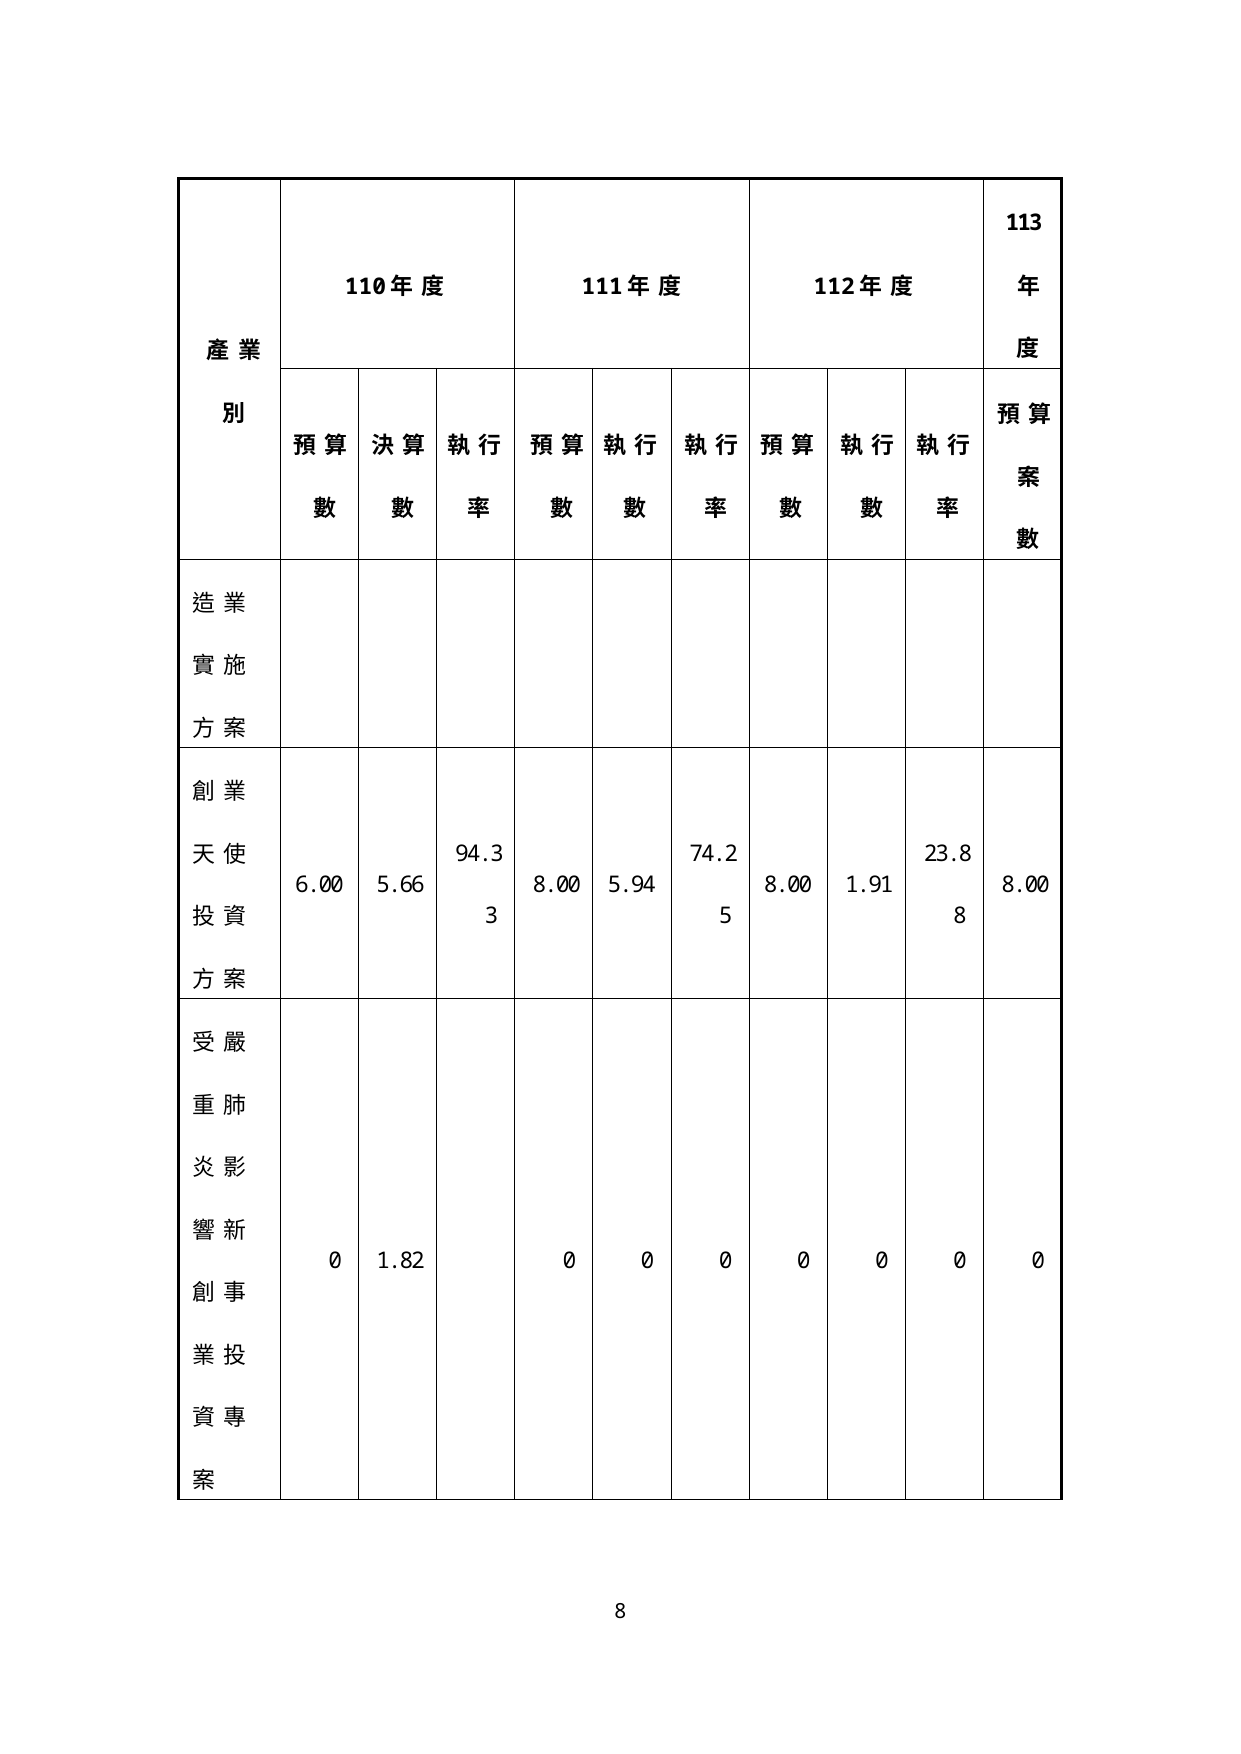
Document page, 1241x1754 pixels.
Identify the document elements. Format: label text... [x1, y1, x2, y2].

table_cell 執行數 [593, 369, 671, 558]
table_cell 1.82 [359, 999, 436, 1499]
table_cell 0 [984, 999, 1060, 1499]
table_cell 預算數 [281, 369, 358, 558]
table_cell 預算數 [750, 369, 827, 558]
table_cell 執行數 [828, 369, 905, 558]
table_cell 94.33 [437, 748, 514, 998]
table_header 112年度 [750, 180, 983, 368]
table_cell [437, 999, 514, 1499]
table_cell 0 [750, 999, 827, 1499]
table_cell 8.00 [984, 748, 1060, 998]
table_cell 0 [672, 999, 749, 1499]
table_cell [828, 560, 905, 747]
table_cell 預算案數 [984, 369, 1060, 558]
table_cell [984, 560, 1060, 747]
table_header 111年度 [515, 180, 749, 368]
table_cell [437, 560, 514, 747]
table_cell 執行率 [906, 369, 983, 558]
table_cell [515, 560, 592, 747]
table_cell 0 [515, 999, 592, 1499]
table_cell [750, 560, 827, 747]
table_cell 受嚴重肺炎影響新創事業投資專案 [180, 999, 280, 1499]
table_cell 執行率 [672, 369, 749, 558]
table_cell 74.25 [672, 748, 749, 998]
table_cell [593, 560, 671, 747]
table_cell 5.66 [359, 748, 436, 998]
table_cell 8.00 [515, 748, 592, 998]
table_header 113年度 [984, 180, 1060, 368]
table_cell 0 [593, 999, 671, 1499]
table_cell 決算數 [359, 369, 436, 558]
table_cell [281, 560, 358, 747]
table_cell 創業天使投資方案 [180, 748, 280, 998]
table_cell 0 [281, 999, 358, 1499]
table_cell [906, 560, 983, 747]
table_header 產業別 [180, 180, 280, 558]
table_cell [672, 560, 749, 747]
table_cell 1.91 [828, 748, 905, 998]
table_cell 23.88 [906, 748, 983, 998]
table_cell 8.00 [750, 748, 827, 998]
table_cell [359, 560, 436, 747]
table_cell 執行率 [437, 369, 514, 558]
table_cell 0 [828, 999, 905, 1499]
table_header 110年度 [281, 180, 514, 368]
table_cell 5.94 [593, 748, 671, 998]
table_cell 0 [906, 999, 983, 1499]
table_cell 造業實施方案 [180, 560, 280, 747]
table_cell 預算數 [515, 369, 592, 558]
table_cell 6.00 [281, 748, 358, 998]
